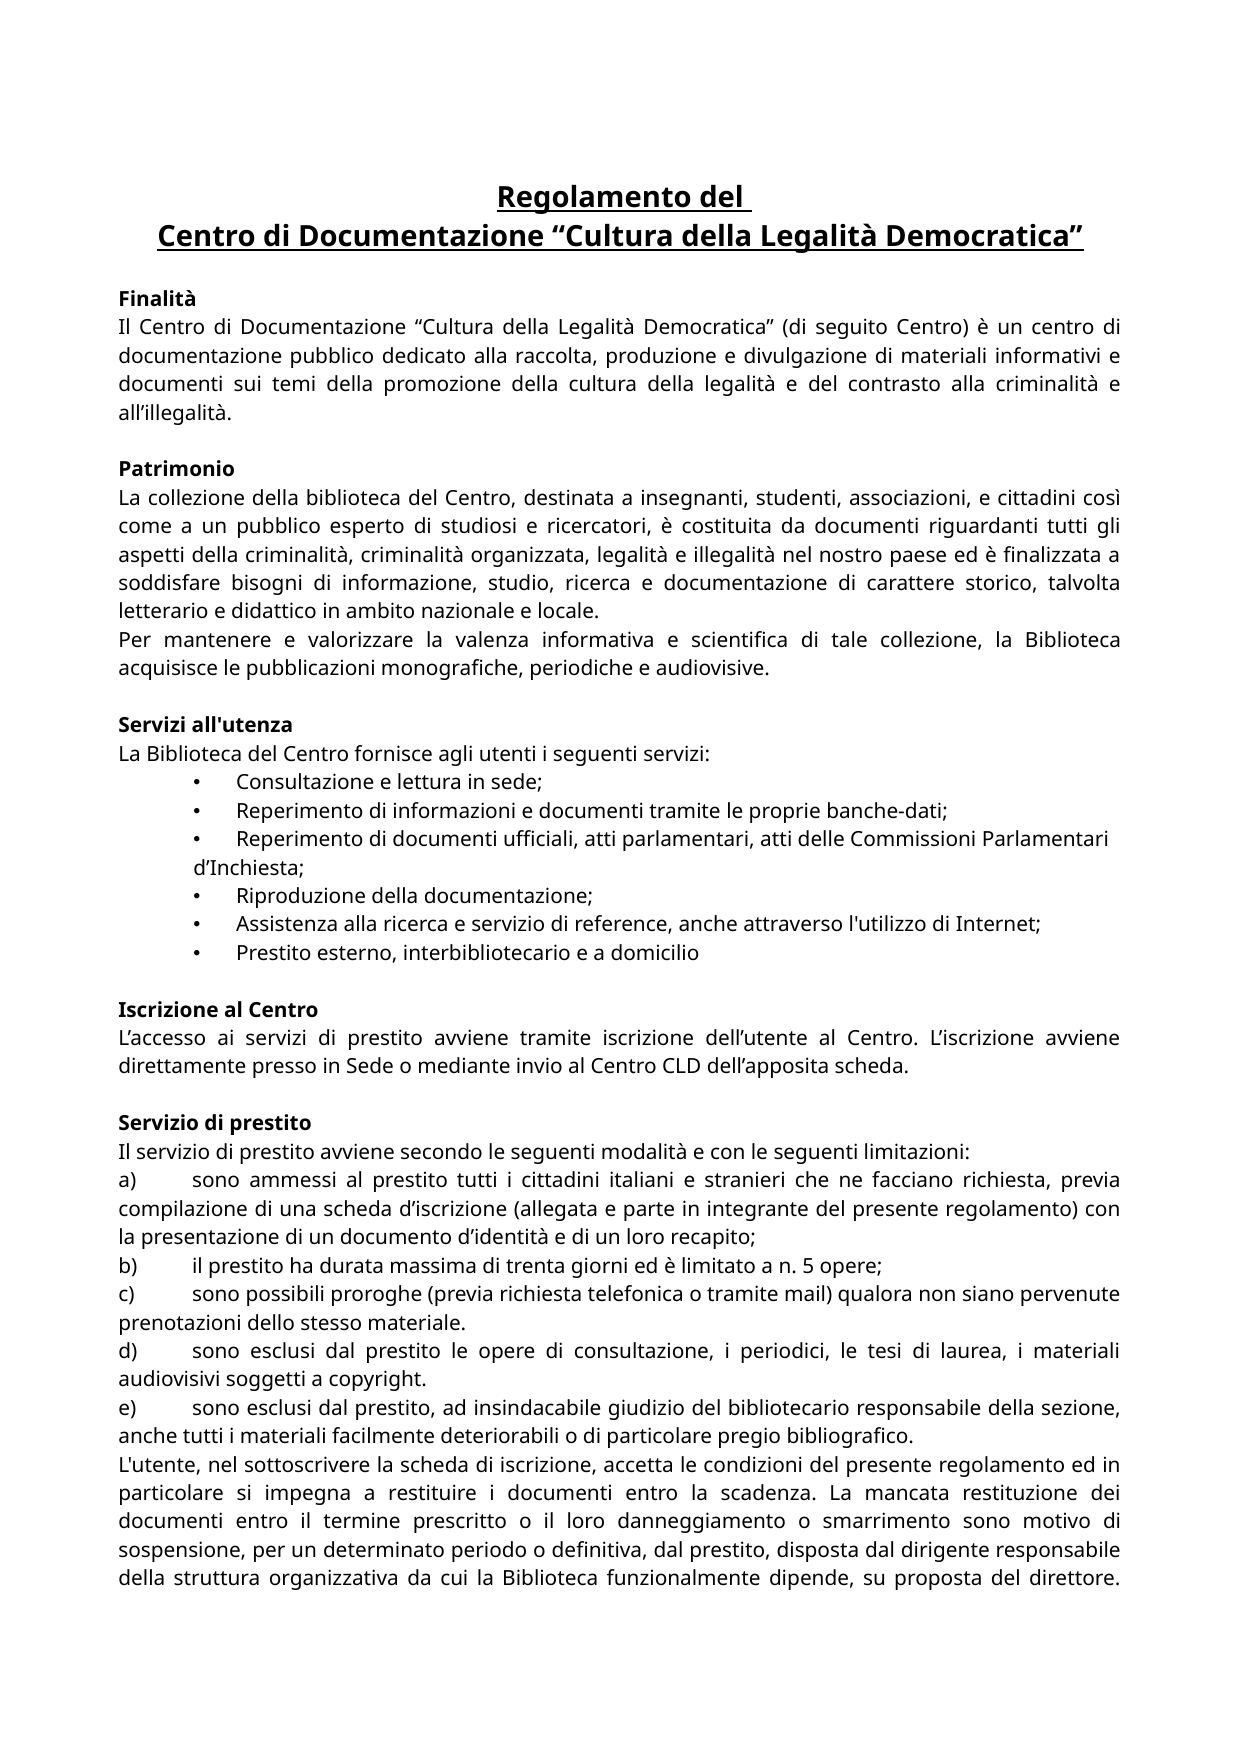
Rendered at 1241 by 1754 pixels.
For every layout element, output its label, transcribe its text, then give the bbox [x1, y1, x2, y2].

subtitle Patrimonio [118, 454, 1122, 483]
text Servizio di prestito [118, 1108, 1122, 1137]
list Reperimento di informazioni e documenti tramite le proprie banche-dati; [193, 796, 1122, 824]
list sono ammessi al prestito tutti i cittadini italiani e stranieri che ne facciano richiesta, previa compilazione di una scheda d’iscrizione (allegata e parte in integrante del presente regolamento) con la presentazione di un documento d’identità e di un loro recapito; [118, 1165, 1122, 1251]
list sono possibili proroghe (previa richiesta telefonica o tramite mail) qualora non siano pervenute prenotazioni dello stesso materiale. [118, 1279, 1122, 1336]
list sono esclusi dal prestito le opere di consultazione, i periodici, le tesi di laurea, i materiali audiovisivi soggetti a copyright. [118, 1336, 1122, 1393]
title La collezione della biblioteca del Centro, destinata a insegnanti, studenti, associazioni, e cittadini così come a un pubblico esperto di studiosi e ricercatori, è costituita da documenti riguardanti tutti gli aspetti della criminalità, criminalità organizzata, legalità e illegalità nel nostro paese ed è finalizzata a soddisfare bisogni di informazione, studio, ricerca e documentazione di carattere storico, talvolta letterario e didattico in ambito nazionale e locale. [118, 483, 1122, 625]
list il prestito ha durata massima di trenta giorni ed è limitato a n. 5 opere; [118, 1251, 1122, 1279]
text L'utente, nel sottoscrivere la scheda di iscrizione, accetta le condizioni del presente regolamento ed in particolare si impegna a restituire i documenti entro la scadenza. La mancata restituzione dei documenti entro il termine prescritto o il loro danneggiamento o smarrimento sono motivo di sospensione, per un determinato periodo o definitiva, dal prestito, disposta dal dirigente responsabile della struttura organizzativa da cui la Biblioteca funzionalmente dipende, su proposta del direttore. [118, 1450, 1122, 1592]
list Prestito esterno, interbibliotecario e a domicilio [193, 938, 1122, 966]
text Il Centro di Documentazione “Cultura della Legalità Democratica” (di seguito Centro) è un centro di documentazione pubblico dedicato alla raccolta, produzione e divulgazione di materiali informativi e documenti sui temi della promozione della cultura della legalità e del contrasto alla criminalità e all’illegalità. [118, 312, 1122, 426]
subtitle Centro di Documentazione “Cultura della Legalità Democratica” [118, 216, 1122, 255]
text Servizi all'utenza [118, 710, 1122, 739]
subtitle Finalità [118, 284, 1122, 312]
list Riproduzione della documentazione; [193, 881, 1122, 909]
list Consultazione e lettura in sede; [193, 767, 1122, 796]
text La Biblioteca del Centro fornisce agli utenti i seguenti servizi: [118, 739, 1122, 767]
list sono esclusi dal prestito, ad insindacabile giudizio del bibliotecario responsabile della sezione, anche tutti i materiali facilmente deteriorabili o di particolare pregio bibliografico. [118, 1393, 1122, 1450]
text Il servizio di prestito avviene secondo le seguenti modalità e con le seguenti limitazioni: [118, 1137, 1122, 1165]
text L’accesso ai servizi di prestito avviene tramite iscrizione dell’utente al Centro. L’iscrizione avviene direttamente presso in Sede o mediante invio al Centro CLD dell’apposita scheda. [118, 1023, 1122, 1080]
text Iscrizione al Centro [118, 995, 1122, 1023]
text Per mantenere e valorizzare la valenza informativa e scientifica di tale collezione, la Biblioteca acquisisce le pubblicazioni monografiche, periodiche e audiovisive. [118, 625, 1122, 682]
subtitle Regolamento del [118, 176, 1122, 216]
list Reperimento di documenti ufficiali, atti parlamentari, atti delle Commissioni Parlamentari d’Inchiesta; [193, 824, 1122, 881]
list Assistenza alla ricerca e servizio di reference, anche attraverso l'utilizzo di Internet; [193, 909, 1122, 938]
